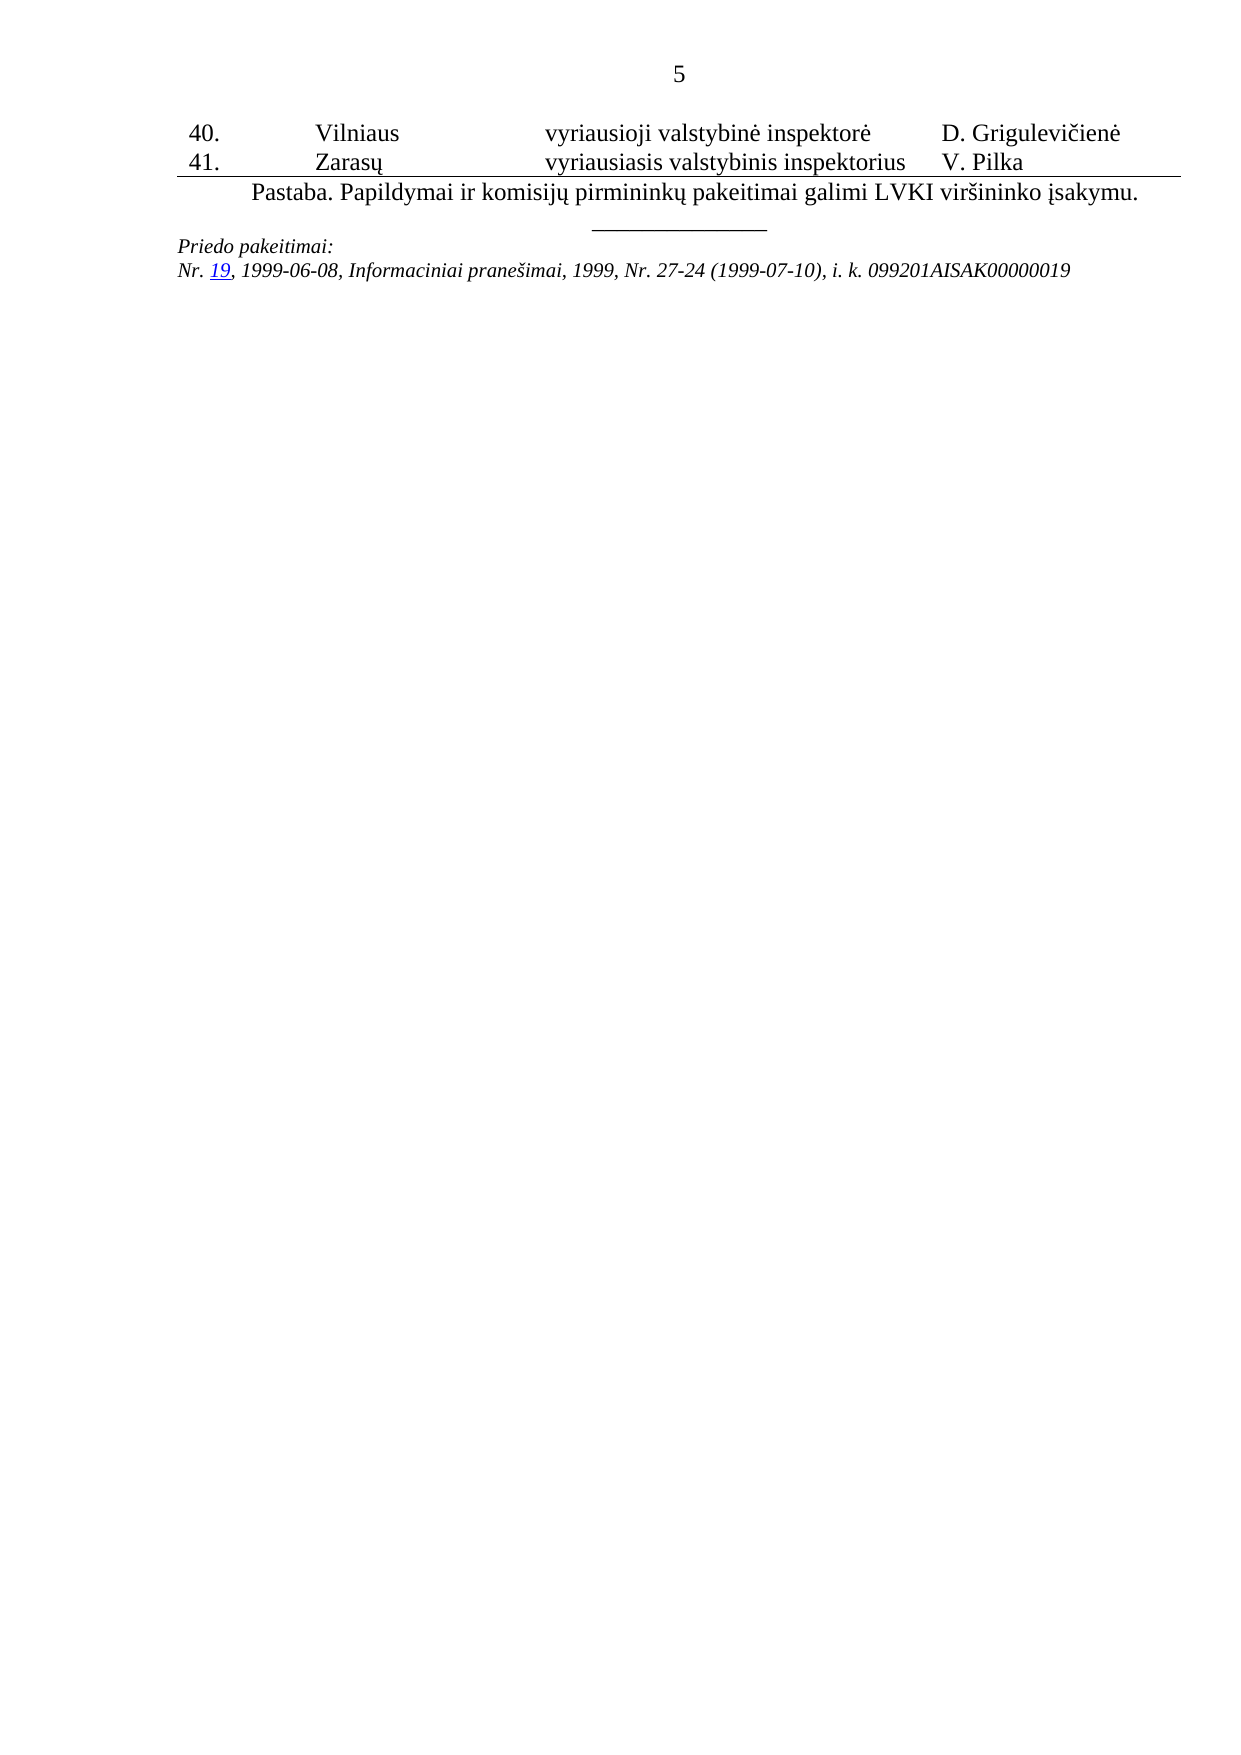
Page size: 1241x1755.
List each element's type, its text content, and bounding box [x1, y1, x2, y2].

table_cell Zarasų [304, 147, 533, 176]
table_cell V. Pilka [930, 147, 1181, 176]
table_cell D. Grigulevičienė [930, 118, 1181, 147]
table_cell 40. [177, 118, 303, 147]
text Pastaba. Papildymai ir komisijų pirmininkų pakeitimai galimi LVKI viršininko įsakymu. [177, 177, 1181, 205]
text Nr. 19, 1999-06-08, Informaciniai pranešimai, 1999, Nr. 27-24 (1999-07-10), i. k. 099201AISAK00000019 [177, 258, 1181, 282]
table_cell vyriausioji valstybinė inspektorė [534, 118, 930, 147]
text ______________ [177, 205, 1181, 234]
table_cell Vilniaus [304, 118, 533, 147]
table_cell 41. [177, 147, 303, 176]
text Priedo pakeitimai: [177, 234, 1181, 258]
table_cell vyriausiasis valstybinis inspektorius [534, 147, 930, 176]
